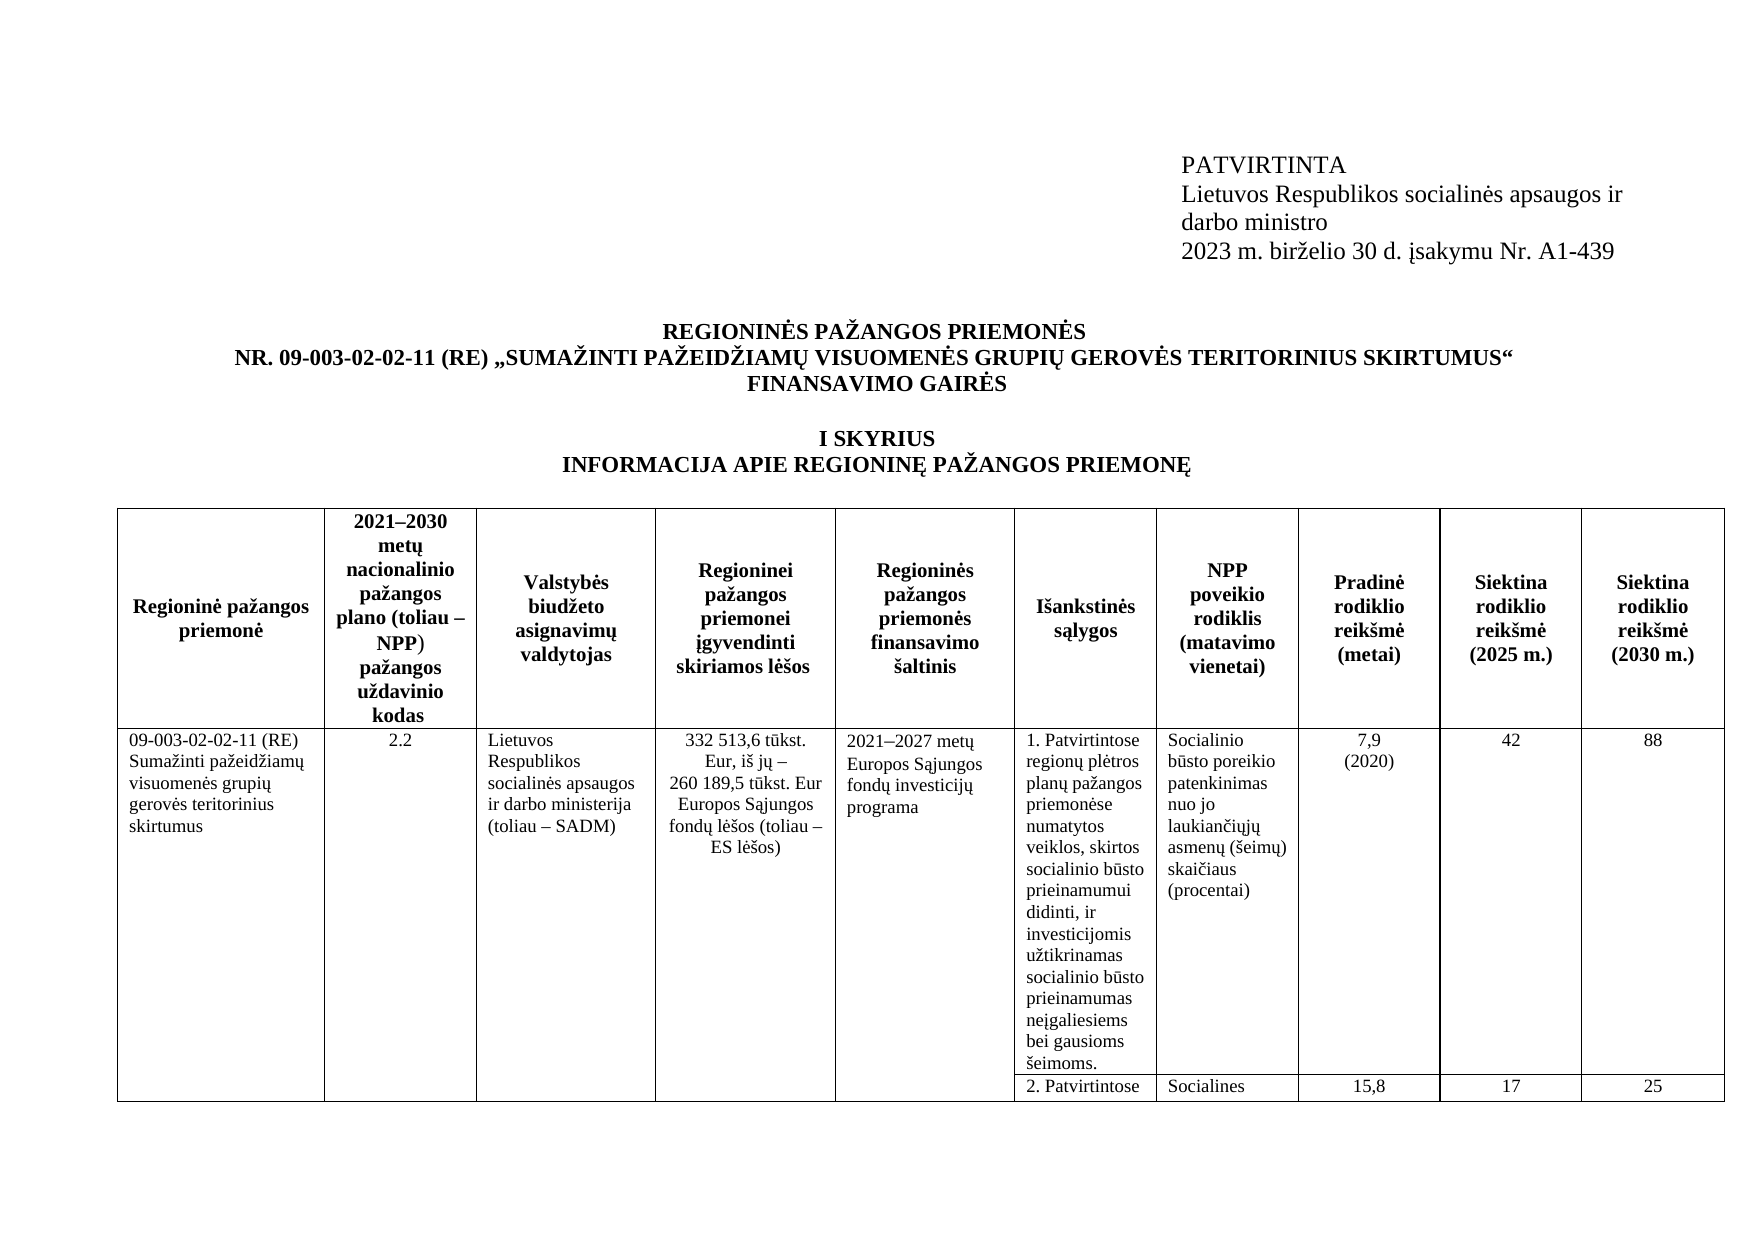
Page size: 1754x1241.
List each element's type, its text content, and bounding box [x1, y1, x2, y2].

table_cell 332 513,6 tūkst. Eur, iš jų – 260 189,5 tūkst. Eur Europos Sąjungos fondų lėšos (toliau – ES lėšos) [656, 729, 835, 1101]
table_cell 2. Patvirtintose [1015, 1075, 1156, 1101]
table_cell Lietuvos Respublikos socialinės apsaugos ir darbo ministerija (toliau – SADM) [477, 729, 655, 1101]
text PATVIRTINTA [1181, 150, 1636, 179]
table_cell 2021–2027 metų Europos Sąjungos fondų investicijų programa [836, 729, 1014, 1101]
text FINANSAVIMO GAIRĖS [118, 370, 1636, 397]
text INFORMACIJA APIE REGIONINĘ PAŽANGOS PRIEMONĘ [118, 451, 1636, 478]
table_header Išankstinės sąlygos [1015, 509, 1156, 727]
table_cell 09-003-02-02-11 (RE) Sumažinti pažeidžiamų visuomenės grupių gerovės teritorinius skirtumus [118, 729, 324, 1101]
table_cell 1. Patvirtintose regionų plėtros planų pažangos priemonėse numatytos veiklos, skirtos socialinio būsto prieinamumui didinti, ir investicijomis užtikrinamas socialinio būsto prieinamumas neįgaliesiems bei gausioms šeimoms. [1015, 729, 1156, 1073]
text I SKYRIUS [118, 425, 1636, 451]
text 2023 m. birželio 30 d. įsakymu Nr. A1-439 [1181, 236, 1636, 265]
table_cell 42 [1441, 729, 1581, 1073]
table_cell Socialinio būsto poreikio patenkinimas nuo jo laukiančiųjų asmenų (šeimų) skaičiaus (procentai) [1157, 729, 1298, 1073]
table_header 2021–2030 metų nacionalinio pažangos plano (toliau – NPP) pažangos uždavinio kodas [325, 509, 476, 727]
table_header NPP poveikio rodiklis (matavimo vienetai) [1157, 509, 1298, 727]
table_cell 15,8 [1299, 1075, 1439, 1101]
table_cell Socialines [1157, 1075, 1298, 1101]
table_cell 7,9 (2020) [1299, 729, 1439, 1073]
table_header Pradinė rodiklio reikšmė (metai) [1299, 509, 1439, 727]
text REGIONINĖS PAŽANGOS PRIEMONĖS [118, 318, 1636, 344]
table_cell 25 [1582, 1075, 1724, 1101]
table_header Siektina rodiklio reikšmė (2030 m.) [1582, 509, 1724, 727]
table_header Regioninei pažangos priemonei įgyvendinti skiriamos lėšos [656, 509, 835, 727]
table_header Regioninė pažangos priemonė [118, 509, 324, 727]
table_header Valstybės biudžeto asignavimų valdytojas [477, 509, 655, 727]
text NR. 09-003-02-02-11 (RE) „SUMAŽINTI PAŽEIDŽIAMŲ VISUOMENĖS GRUPIŲ GEROVĖS TERITORINIUS SKIRTUMUS“ [118, 344, 1636, 370]
table_header Regioninės pažangos priemonės finansavimo šaltinis [836, 509, 1014, 727]
text Lietuvos Respublikos socialinės apsaugos ir darbo ministro [1181, 179, 1636, 236]
table_header Siektina rodiklio reikšmė (2025 m.) [1441, 509, 1581, 727]
table_cell 88 [1582, 729, 1724, 1073]
table_cell 2.2 [325, 729, 476, 1101]
table_cell 17 [1441, 1075, 1581, 1101]
